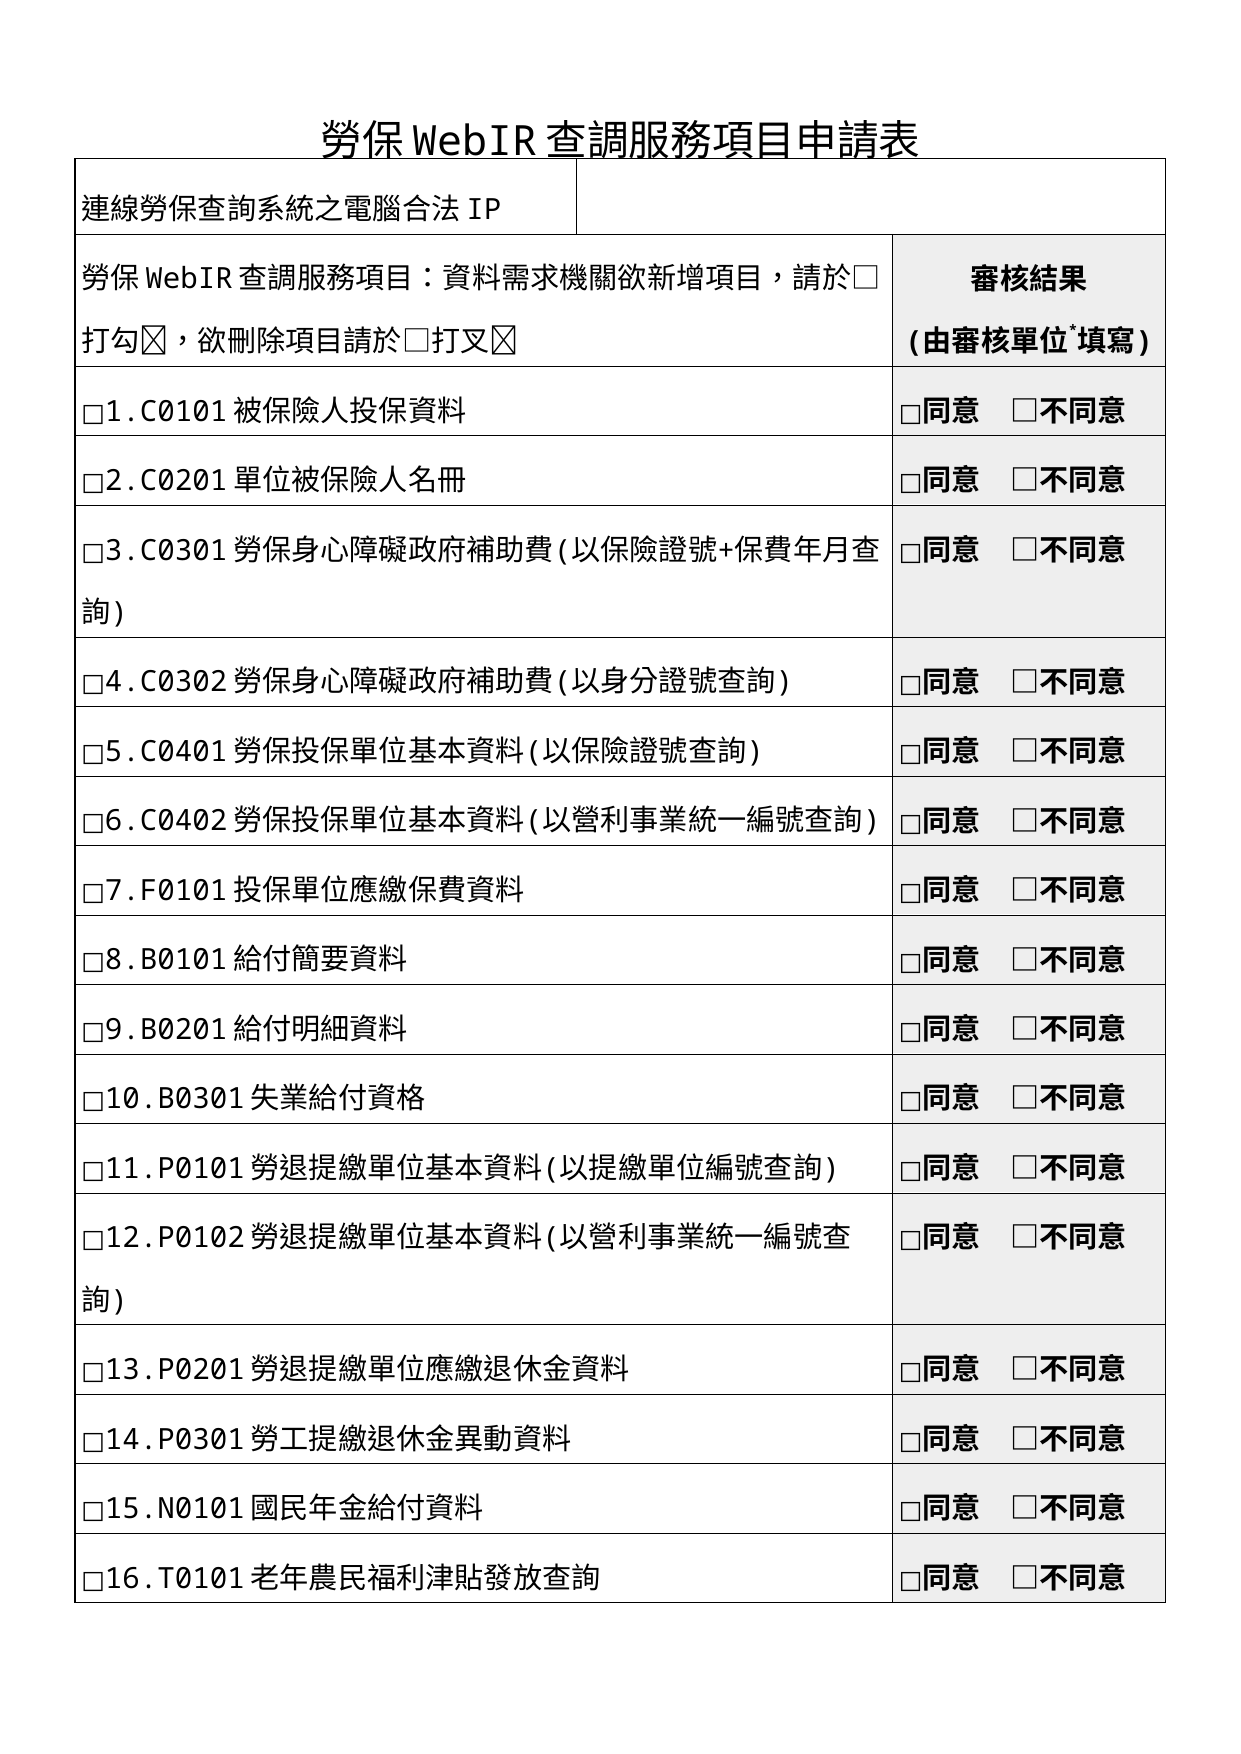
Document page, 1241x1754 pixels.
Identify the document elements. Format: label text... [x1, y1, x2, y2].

table_cell □同意 □不同意 [893, 367, 1165, 435]
table_cell □同意 □不同意 [893, 506, 1165, 637]
table_cell □6.C0402勞保投保單位基本資料(以營利事業統一編號查詢) [76, 777, 892, 845]
table_cell □11.P0101勞退提繳單位基本資料(以提繳單位編號查詢) [76, 1124, 892, 1192]
table_cell □13.P0201勞退提繳單位應繳退休金資料 [76, 1325, 892, 1394]
table_cell □16.T0101老年農民福利津貼發放查詢 [76, 1534, 892, 1602]
table_cell 審核結果 (由審核單位*填寫) [893, 235, 1165, 366]
table_cell □同意 □不同意 [893, 436, 1165, 504]
table_cell □4.C0302勞保身心障礙政府補助費(以身分證號查詢) [76, 638, 892, 706]
table_cell □同意 □不同意 [893, 638, 1165, 706]
table_cell 勞保WebIR查調服務項目：資料需求機關欲新增項目，請於□打勾，欲刪除項目請於□打叉 [76, 235, 892, 366]
table_cell □同意 □不同意 [893, 1325, 1165, 1394]
table_cell □同意 □不同意 [893, 707, 1165, 776]
table_cell □9.B0201給付明細資料 [76, 985, 892, 1053]
table_cell □7.F0101投保單位應繳保費資料 [76, 846, 892, 914]
table_cell □同意 □不同意 [893, 1194, 1165, 1324]
table_cell □同意 □不同意 [893, 916, 1165, 984]
table_header 連線勞保查詢系統之電腦合法IP [76, 159, 576, 234]
table_cell □1.C0101被保險人投保資料 [76, 367, 892, 435]
table_cell □同意 □不同意 [893, 777, 1165, 845]
table_cell □同意 □不同意 [893, 846, 1165, 914]
table_cell □同意 □不同意 [893, 1055, 1165, 1123]
table_cell □同意 □不同意 [893, 1534, 1165, 1602]
table_cell □同意 □不同意 [893, 1464, 1165, 1533]
table_cell □同意 □不同意 [893, 1395, 1165, 1463]
table_cell □14.P0301勞工提繳退休金異動資料 [76, 1395, 892, 1463]
table_cell □5.C0401勞保投保單位基本資料(以保險證號查詢) [76, 707, 892, 776]
table_cell □2.C0201單位被保險人名冊 [76, 436, 892, 504]
table_cell □15.N0101國民年金給付資料 [76, 1464, 892, 1533]
table_cell □10.B0301失業給付資格 [76, 1055, 892, 1123]
table_cell □同意 □不同意 [893, 1124, 1165, 1192]
table_cell □8.B0101給付簡要資料 [76, 916, 892, 984]
table_header [577, 159, 1165, 234]
table_cell □同意 □不同意 [893, 985, 1165, 1053]
text 勞保WebIR查調服務項目申請表 [75, 96, 1165, 158]
table_cell □12.P0102勞退提繳單位基本資料(以營利事業統一編號查詢) [76, 1194, 892, 1324]
table_cell □3.C0301勞保身心障礙政府補助費(以保險證號+保費年月查詢) [76, 506, 892, 637]
